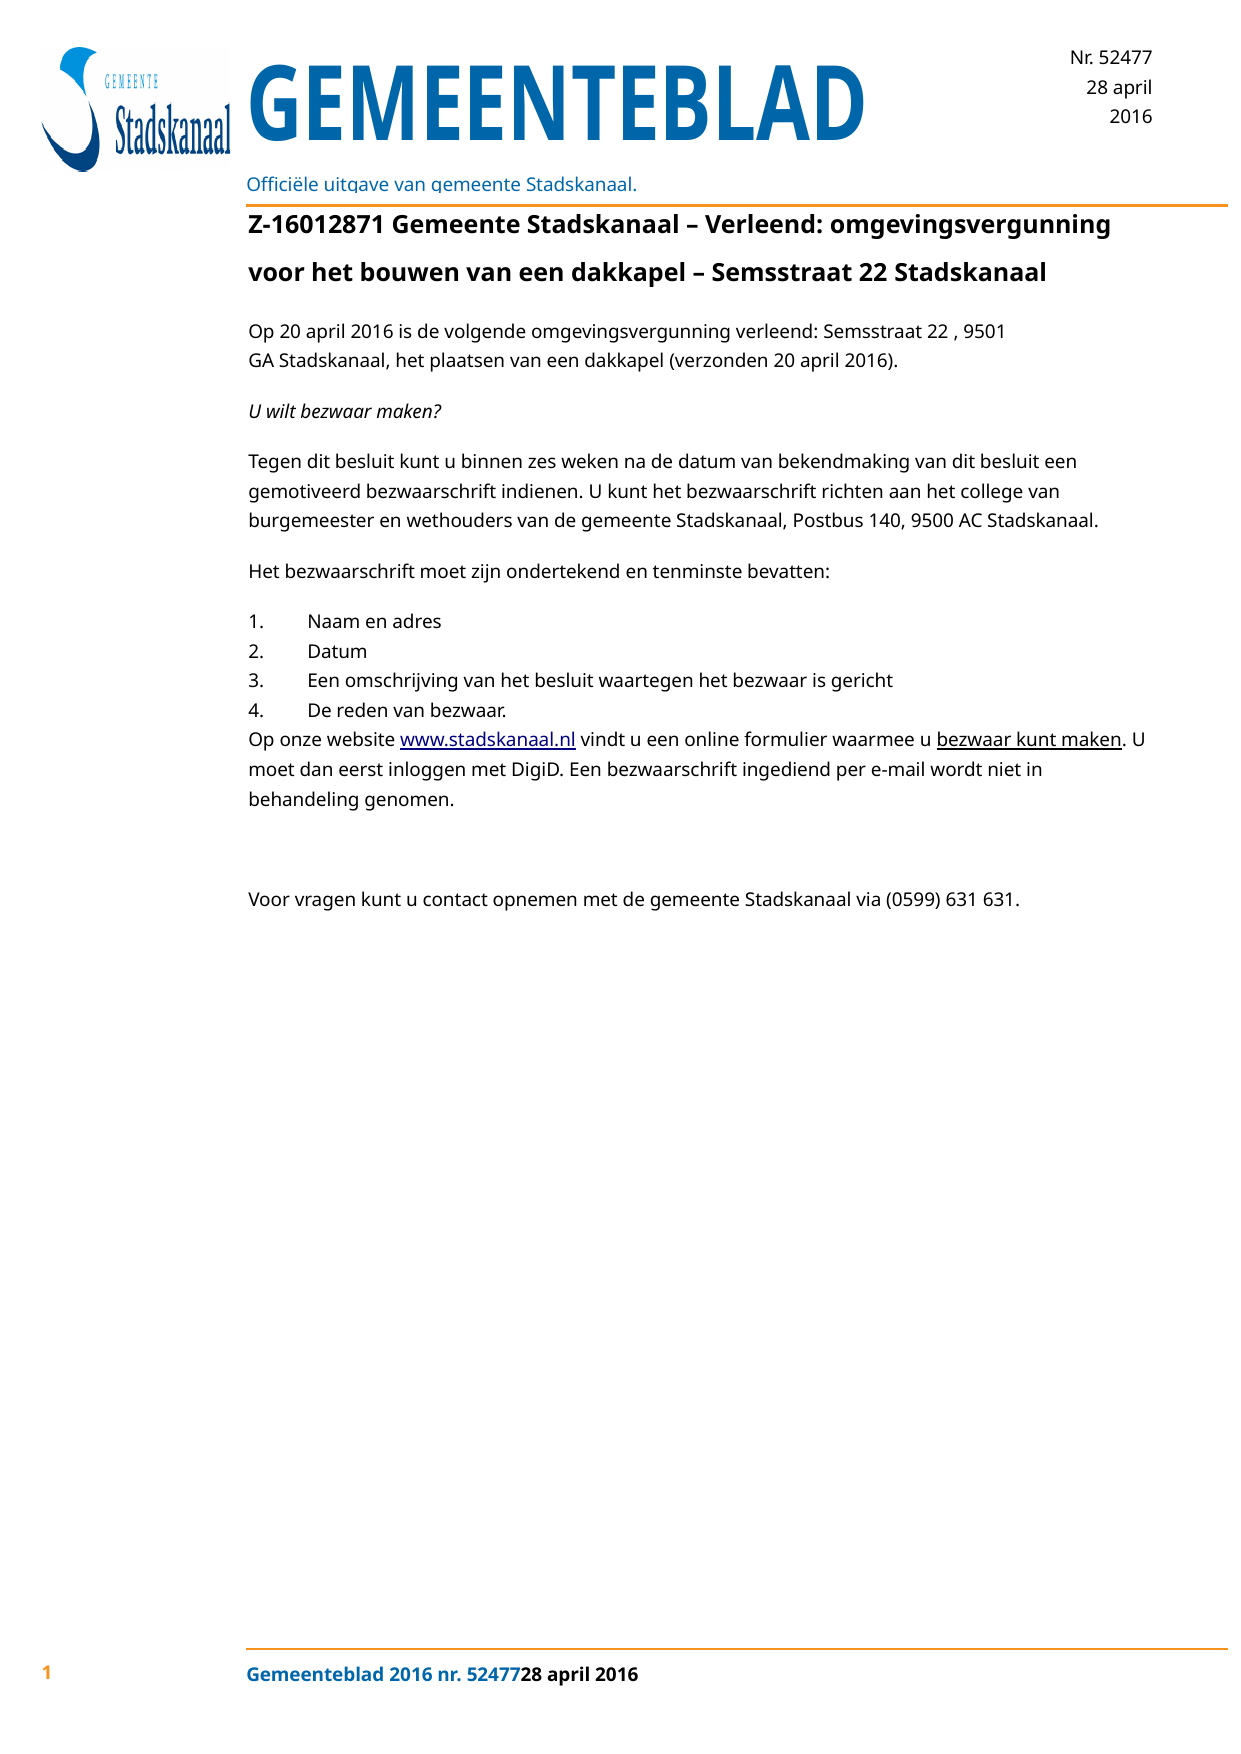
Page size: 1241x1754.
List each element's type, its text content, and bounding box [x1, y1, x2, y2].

text Voor vragen kunt u contact opnemen met de gemeente Stadskanaal via (0599) 631 631. [248, 887, 1152, 912]
text U wilt bezwaar maken? [248, 398, 1152, 424]
text Op 20 april 2016 is de volgende omgevingsvergunning verleend: Semsstraat 22 , 9501 GA Stadskanaal, het plaatsen van een dakkapel (verzonden 20 april 2016). [248, 318, 1152, 373]
text Z-16012871 Gemeente Stadskanaal – Verleend: omgevingsvergunning voor het bouwen van een dakkapel – Semsstraat 22 Stadskanaal [248, 207, 1152, 288]
text Tegen dit besluit kunt u binnen zes weken na de datum van bekendmaking van dit besluit een gemotiveerd bezwaarschrift indienen. U kunt het bezwaarschrift richten aan het college van burgemeester en wethouders van de gemeente Stadskanaal, Postbus 140, 9500 AC Stadskanaal. [248, 448, 1152, 533]
text Het bezwaarschrift moet zijn ondertekend en tenminste bevatten: [248, 558, 1152, 584]
list Een omschrijving van het besluit waartegen het bezwaar is gericht [248, 667, 1152, 693]
list De reden van bezwaar. [248, 697, 1152, 723]
list Datum [248, 638, 1152, 664]
picture [41, 47, 231, 172]
list Naam en adres [248, 608, 1152, 634]
text Op onze website www.stadskanaal.nl vindt u een online formulier waarmee u bezwaar kunt maken. U moet dan eerst inloggen met DigiD. Een bezwaarschrift ingediend per e-mail wordt niet in behandeling genomen. [248, 727, 1152, 812]
